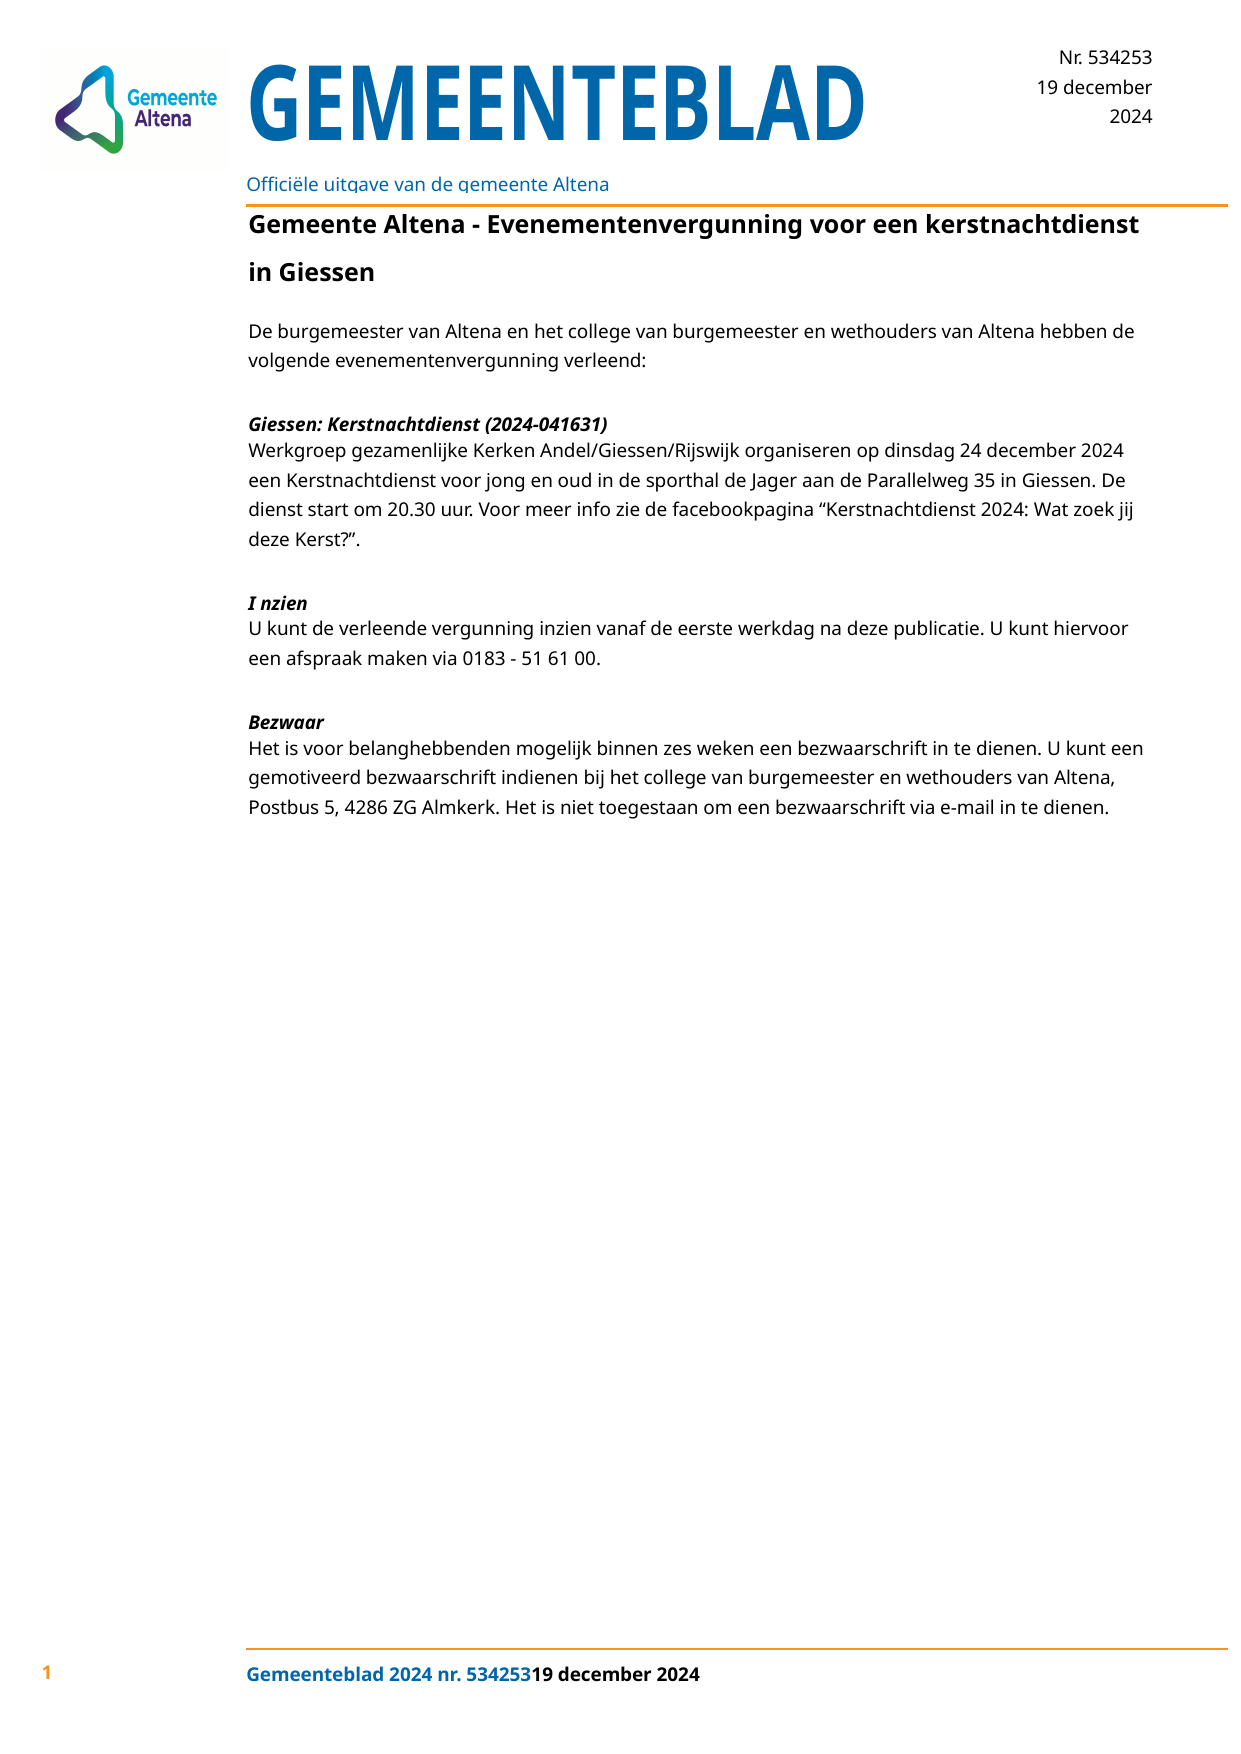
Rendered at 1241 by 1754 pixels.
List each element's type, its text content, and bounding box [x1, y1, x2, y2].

text Het is voor belanghebbenden mogelijk binnen zes weken een bezwaarschrift in te dienen. U kunt een gemotiveerd bezwaarschrift indienen bij het college van burgemeester en wethouders van Altena, Postbus 5, 4286 ZG Almkerk. Het is niet toegestaan om een bezwaarschrift via e-mail in te dienen. [248, 735, 1152, 820]
text Bezwaar [248, 709, 1152, 735]
text Giessen: Kerstnachtdienst (2024-041631) [248, 411, 1152, 437]
text I nzien [248, 590, 1152, 616]
text Gemeente Altena - Evenementenvergunning voor een kerstnachtdienst in Giessen [248, 207, 1152, 288]
picture [41, 47, 231, 172]
text Werkgroep gezamenlijke Kerken Andel/Giessen/Rijswijk organiseren op dinsdag 24 december 2024 een Kerstnachtdienst voor jong en oud in de sporthal de Jager aan de Parallelweg 35 in Giessen. De dienst start om 20.30 uur. Voor meer info zie de facebookpagina “Kerstnachtdienst 2024: Wat zoek jij deze Kerst?”. [248, 437, 1152, 552]
text U kunt de verleende vergunning inzien vanaf de eerste werkdag na deze publicatie. U kunt hiervoor een afspraak maken via 0183 - 51 61 00. [248, 616, 1152, 671]
text De burgemeester van Altena en het college van burgemeester en wethouders van Altena hebben de volgende evenementenvergunning verleend: [248, 318, 1152, 373]
